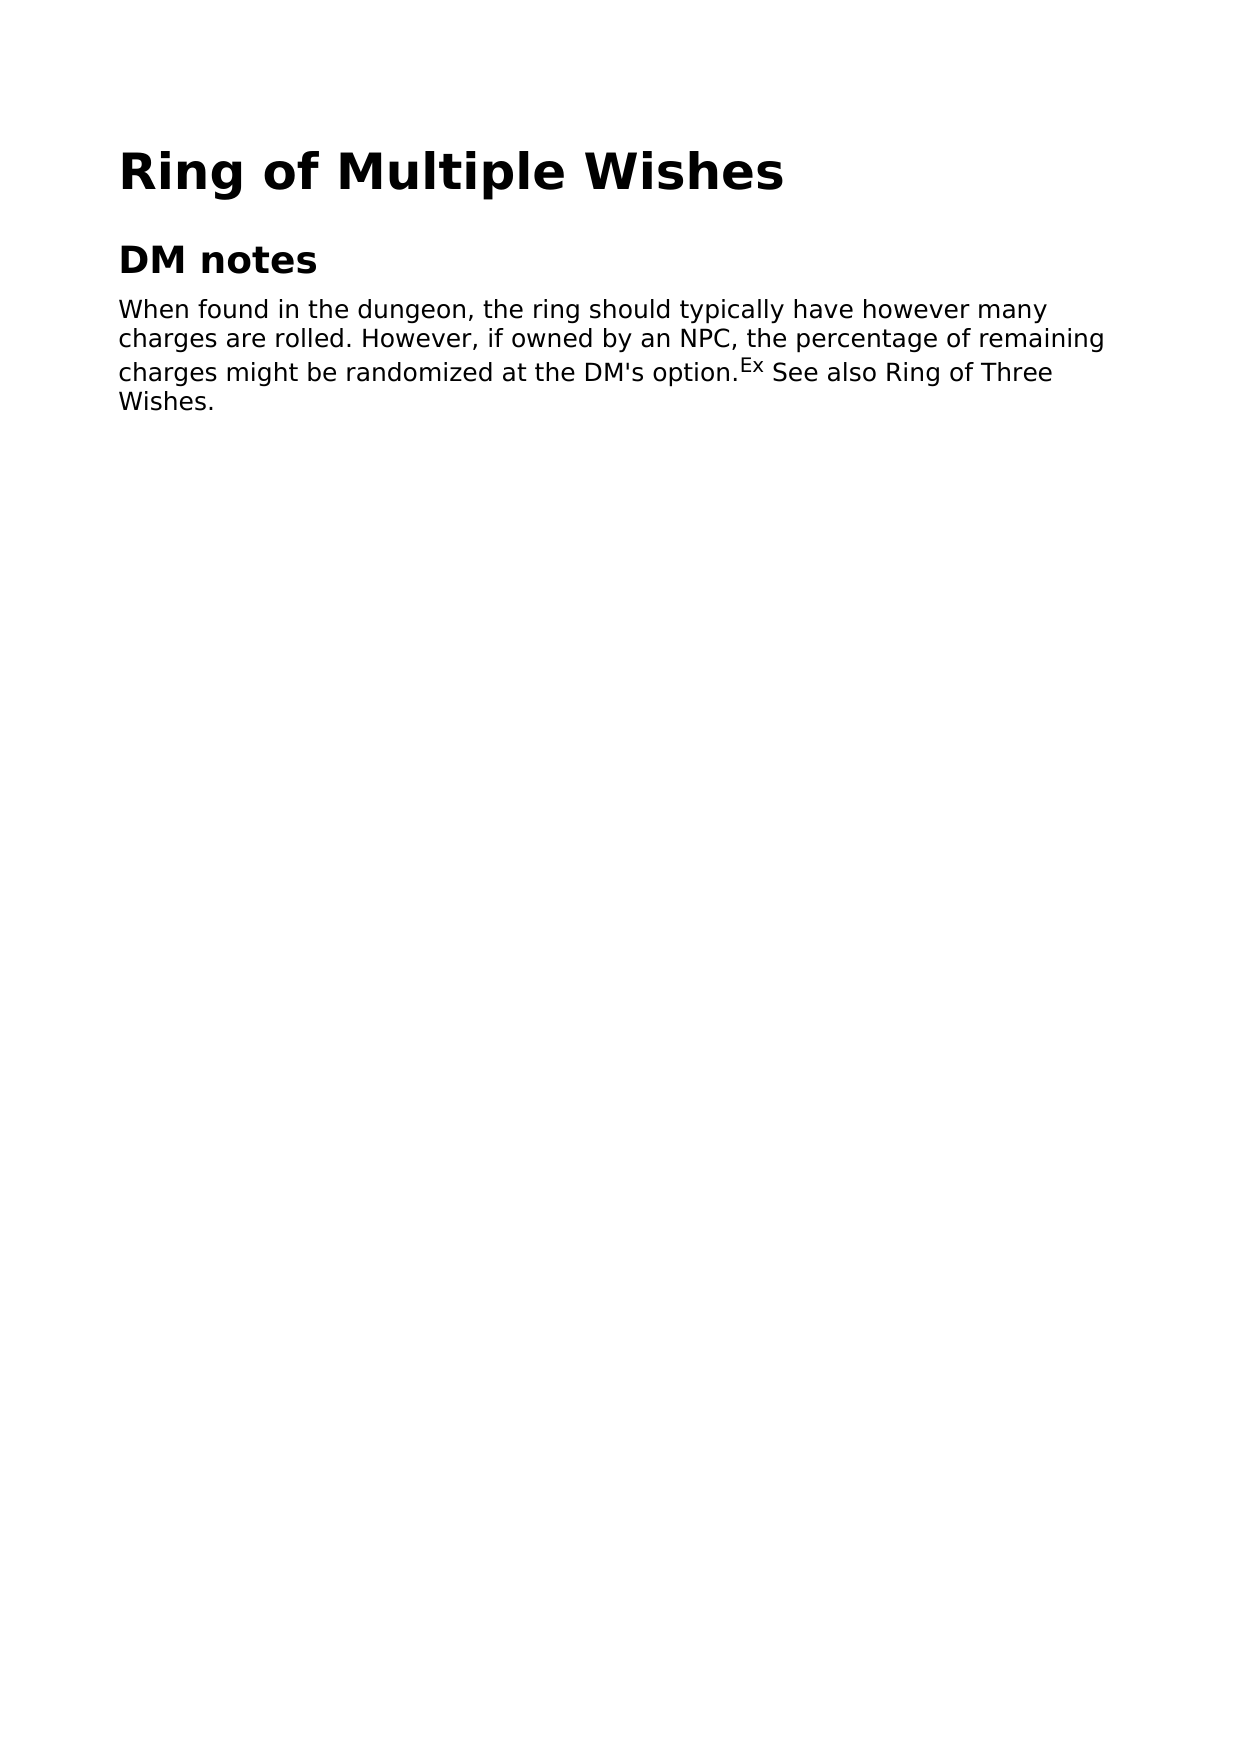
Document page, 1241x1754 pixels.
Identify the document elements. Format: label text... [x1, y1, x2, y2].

subtitle DM notes [118, 239, 1122, 282]
text When found in the dungeon, the ring should typically have however many charges are rolled. However, if owned by an NPC, the percentage of remaining charges might be randomized at the DM's option.Ex See also Ring of Three Wishes. [118, 295, 1122, 417]
subtitle Ring of Multiple Wishes [118, 143, 1122, 201]
